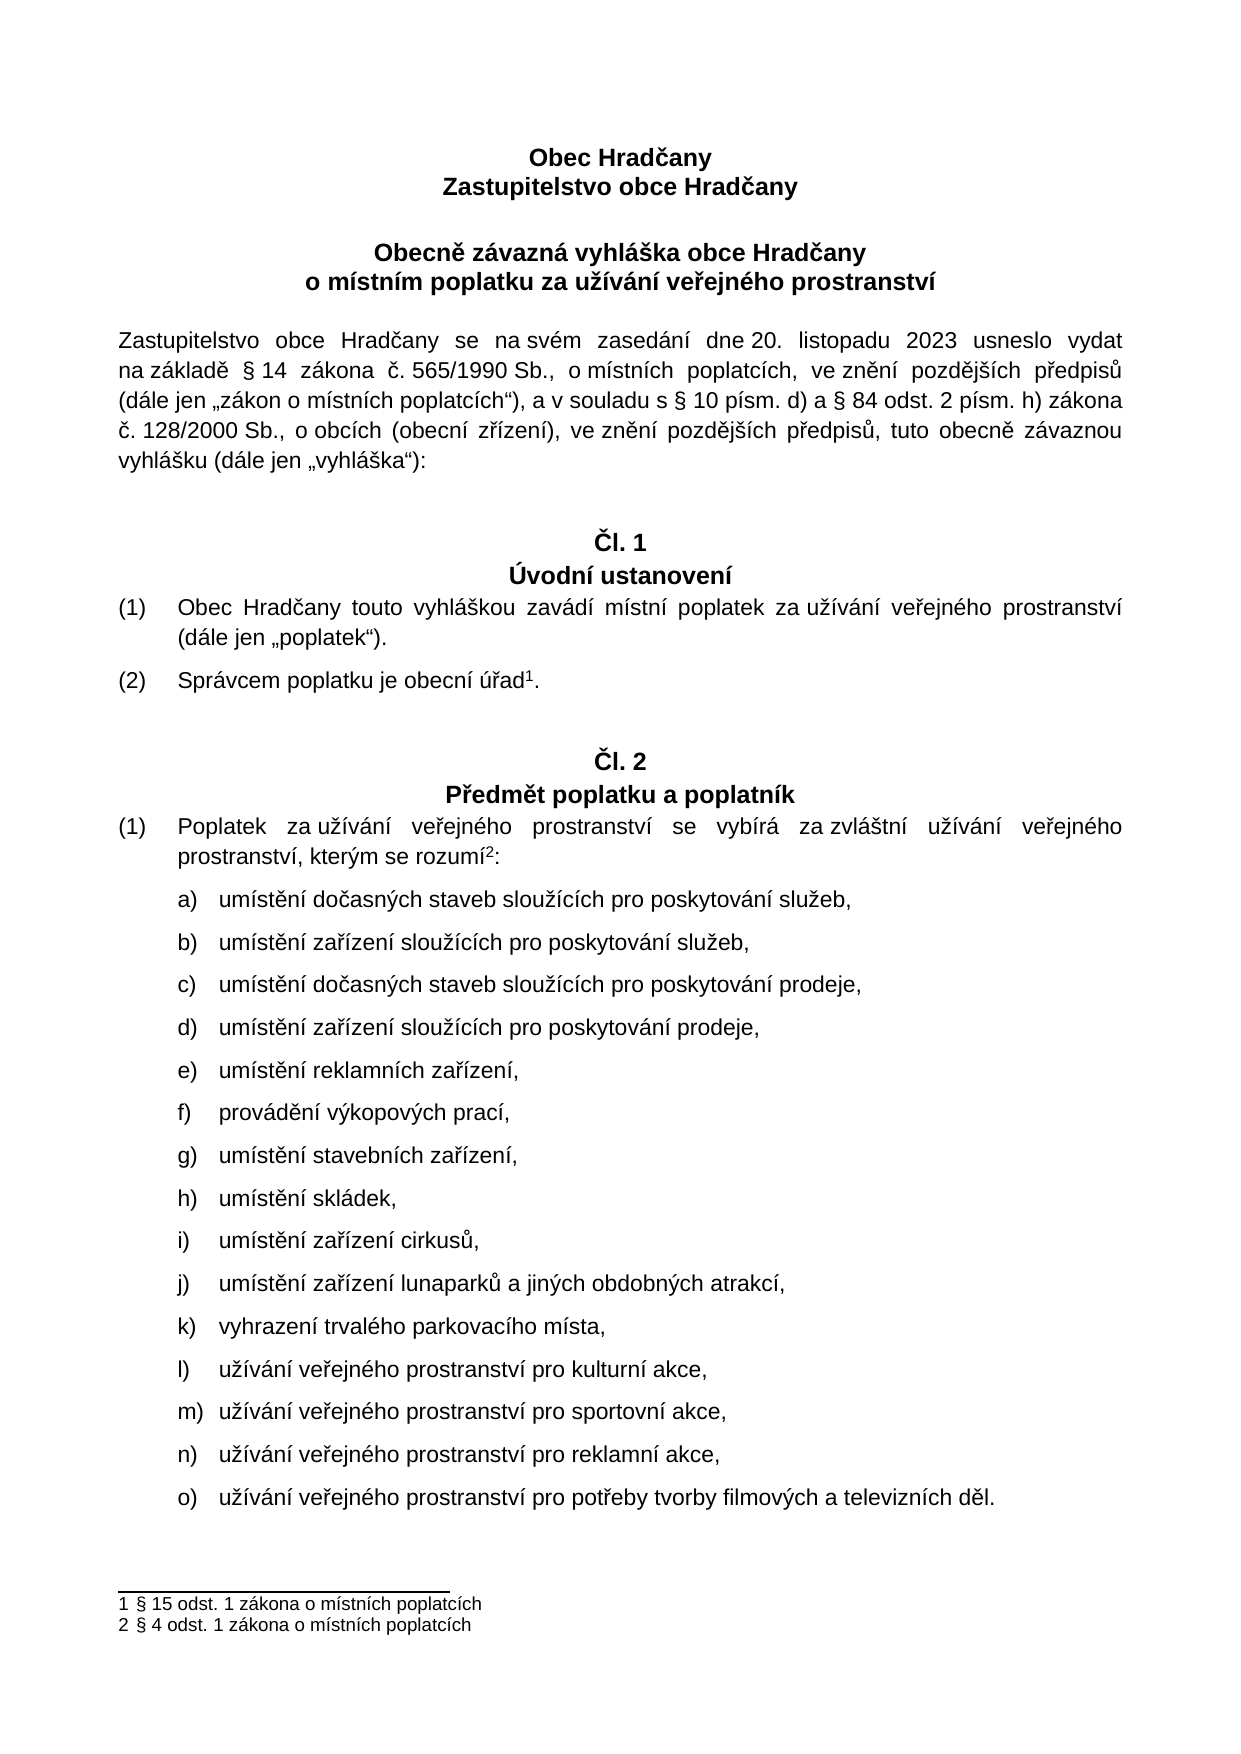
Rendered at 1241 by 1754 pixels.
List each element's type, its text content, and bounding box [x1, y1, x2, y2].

subtitle Čl. 1 Úvodní ustanovení [118, 528, 1122, 589]
text Zastupitelstvo obce Hradčany se na svém zasedání dne 20. listopadu 2023 usneslo vydat na základě § 14 zákona č. 565/1990 Sb., o místních poplatcích, ve znění pozdějších předpisů (dále jen „zákon o místních poplatcích“), a v souladu s § 10 písm. d) a § 84 odst. 2 písm. h) zákona č. 128/2000 Sb., o obcích (obecní zřízení), ve znění pozdějších předpisů, tuto obecně závaznou vyhlášku (dále jen „vyhláška“): [118, 327, 1122, 474]
text Obec Hradčany Zastupitelstvo obce Hradčany [118, 143, 1122, 201]
list užívání veřejného prostranství pro potřeby tvorby filmových a televizních děl. [177, 1484, 1122, 1510]
list umístění dočasných staveb sloužících pro poskytování prodeje, [177, 971, 1122, 998]
list provádění výkopových prací, [177, 1099, 1122, 1126]
list užívání veřejného prostranství pro sportovní akce, [177, 1398, 1122, 1425]
list umístění dočasných staveb sloužících pro poskytování služeb, [177, 886, 1122, 912]
list užívání veřejného prostranství pro reklamní akce, [177, 1441, 1122, 1467]
list umístění stavebních zařízení, [177, 1142, 1122, 1168]
list Poplatek za užívání veřejného prostranství se vybírá za zvláštní užívání veřejného prostranství, kterým se rozumí: [118, 813, 1122, 869]
list umístění skládek, [177, 1185, 1122, 1211]
list umístění zařízení lunaparků a jiných obdobných atrakcí, [177, 1270, 1122, 1297]
list vyhrazení trvalého parkovacího místa, [177, 1313, 1122, 1339]
list umístění zařízení sloužících pro poskytování prodeje, [177, 1014, 1122, 1040]
list užívání veřejného prostranství pro kulturní akce, [177, 1356, 1122, 1382]
list Správcem poplatku je obecní úřad. [118, 667, 1122, 693]
list umístění zařízení sloužících pro poskytování služeb, [177, 928, 1122, 955]
list umístění zařízení cirkusů, [177, 1227, 1122, 1254]
list umístění reklamních zařízení, [177, 1057, 1122, 1083]
list Obec Hradčany touto vyhláškou zavádí místní poplatek za užívání veřejného prostranství (dále jen „poplatek“). [118, 594, 1122, 650]
subtitle Čl. 2 Předmět poplatku a poplatník [118, 747, 1122, 809]
list § 15 odst. 1 zákona o místních poplatcích [118, 1592, 1122, 1614]
list § 4 odst. 1 zákona o místních poplatcích [118, 1614, 1122, 1635]
subtitle Obecně závazná vyhláška obce Hradčany o místním poplatku za užívání veřejného prostranství [118, 238, 1122, 295]
